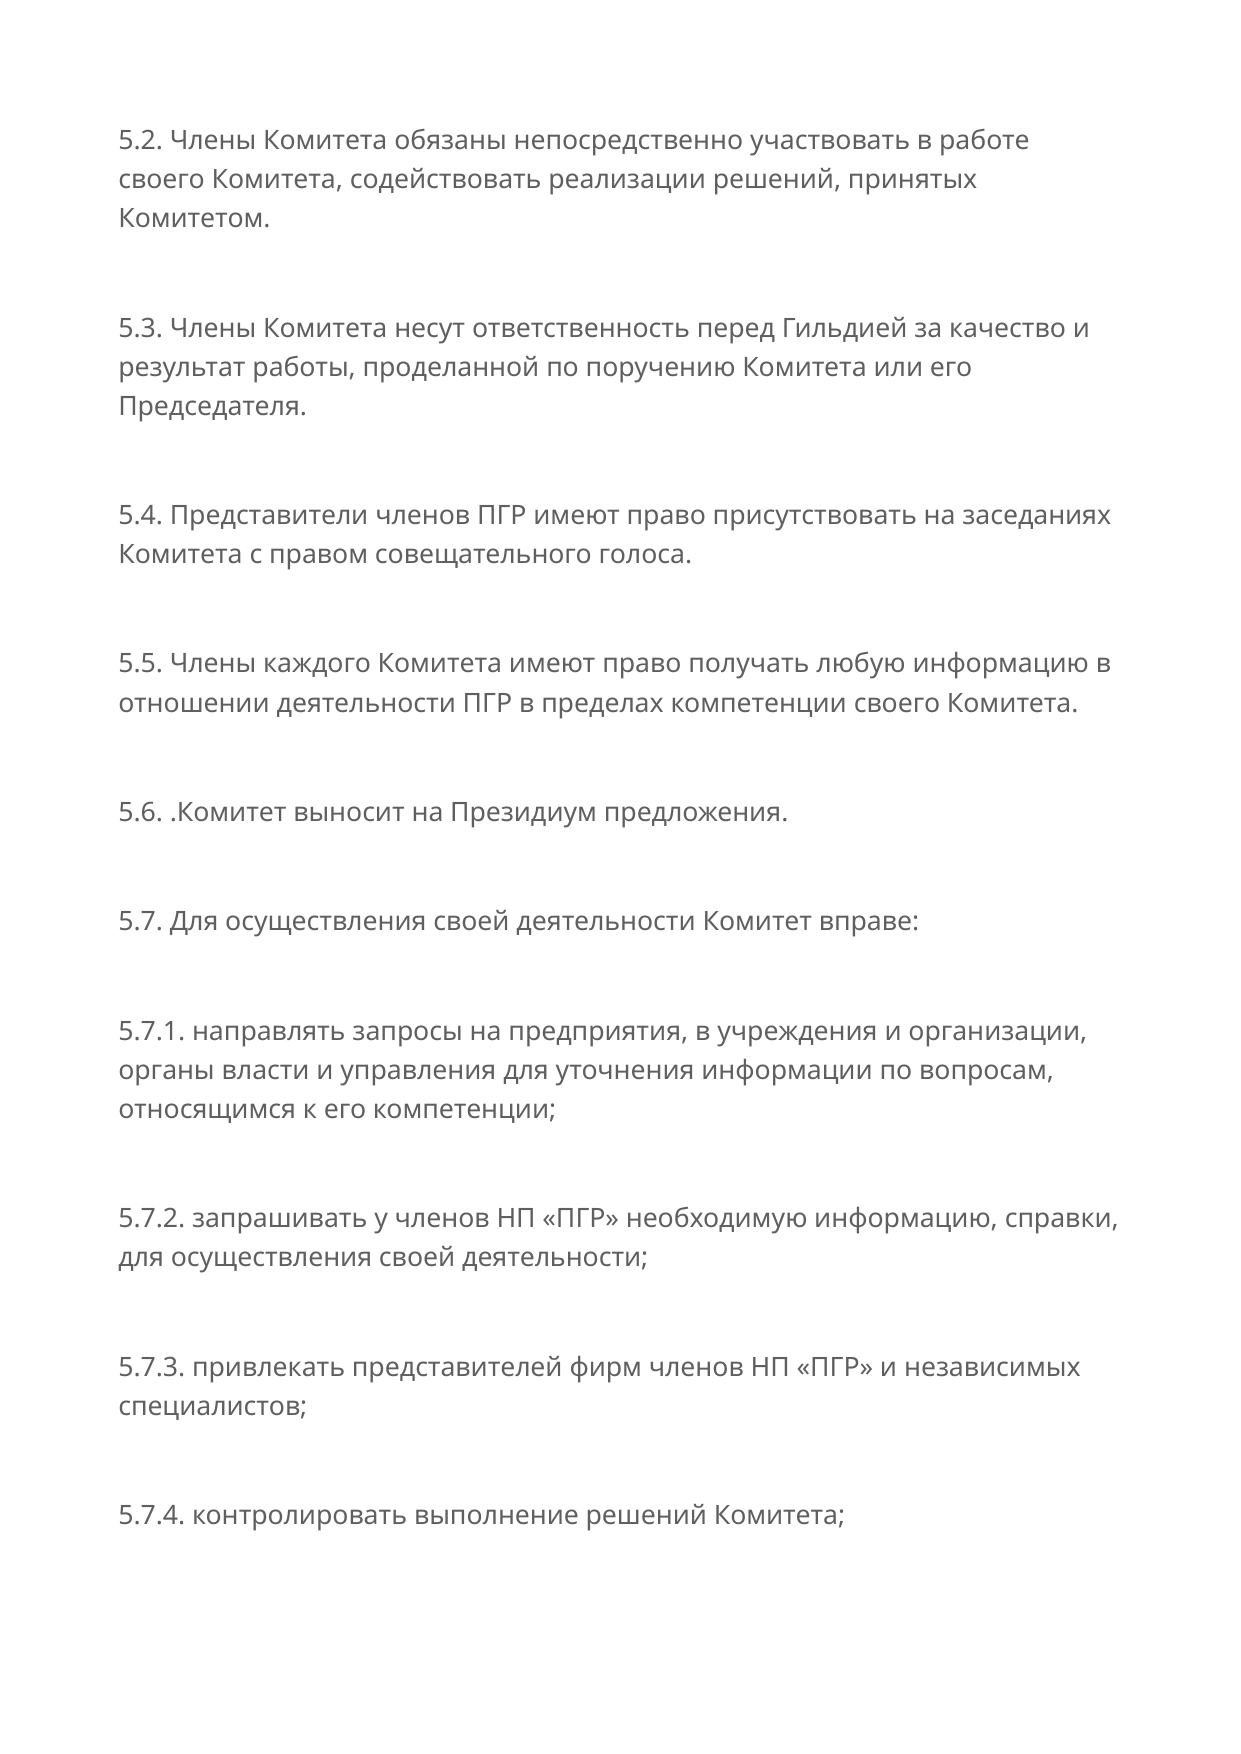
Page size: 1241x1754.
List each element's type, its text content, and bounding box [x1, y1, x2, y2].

text 5.7.2. запрашивать у членов НП «ПГР» необходимую информацию, справки, для осуществления своей деятельности; [118, 1196, 1122, 1274]
text 5.7. Для осуществления своей деятельности Комитет вправе: [118, 899, 1122, 938]
text 5.7.3. привлекать представителей фирм членов НП «ПГР» и независимых специалистов; [118, 1345, 1122, 1423]
text 5.3. Члены Комитета несут ответственность перед Гильдией за качество и результат работы, проделанной по поручению Комитета или его Председателя. [118, 306, 1122, 423]
text 5.2. Члены Комитета обязаны непосредственно участвовать в работе своего Комитета, содействовать реализации решений, принятых Комитетом. [118, 118, 1122, 235]
text 5.4. Представители членов ПГР имеют право присутствовать на заседаниях Комитета с правом совещательного голоса. [118, 493, 1122, 571]
text 5.6. .Комитет выносит на Президиум предложения. [118, 790, 1122, 829]
text 5.7.1. направлять запросы на предприятия, в учреждения и организации, органы власти и управления для уточнения информации по вопросам, относящимся к его компетенции; [118, 1009, 1122, 1126]
text 5.5. Члены каждого Комитета имеют право получать любую информацию в отношении деятельности ПГР в пределах компетенции своего Комитета. [118, 642, 1122, 720]
text 5.7.4. контролировать выполнение решений Комитета; [118, 1493, 1122, 1532]
